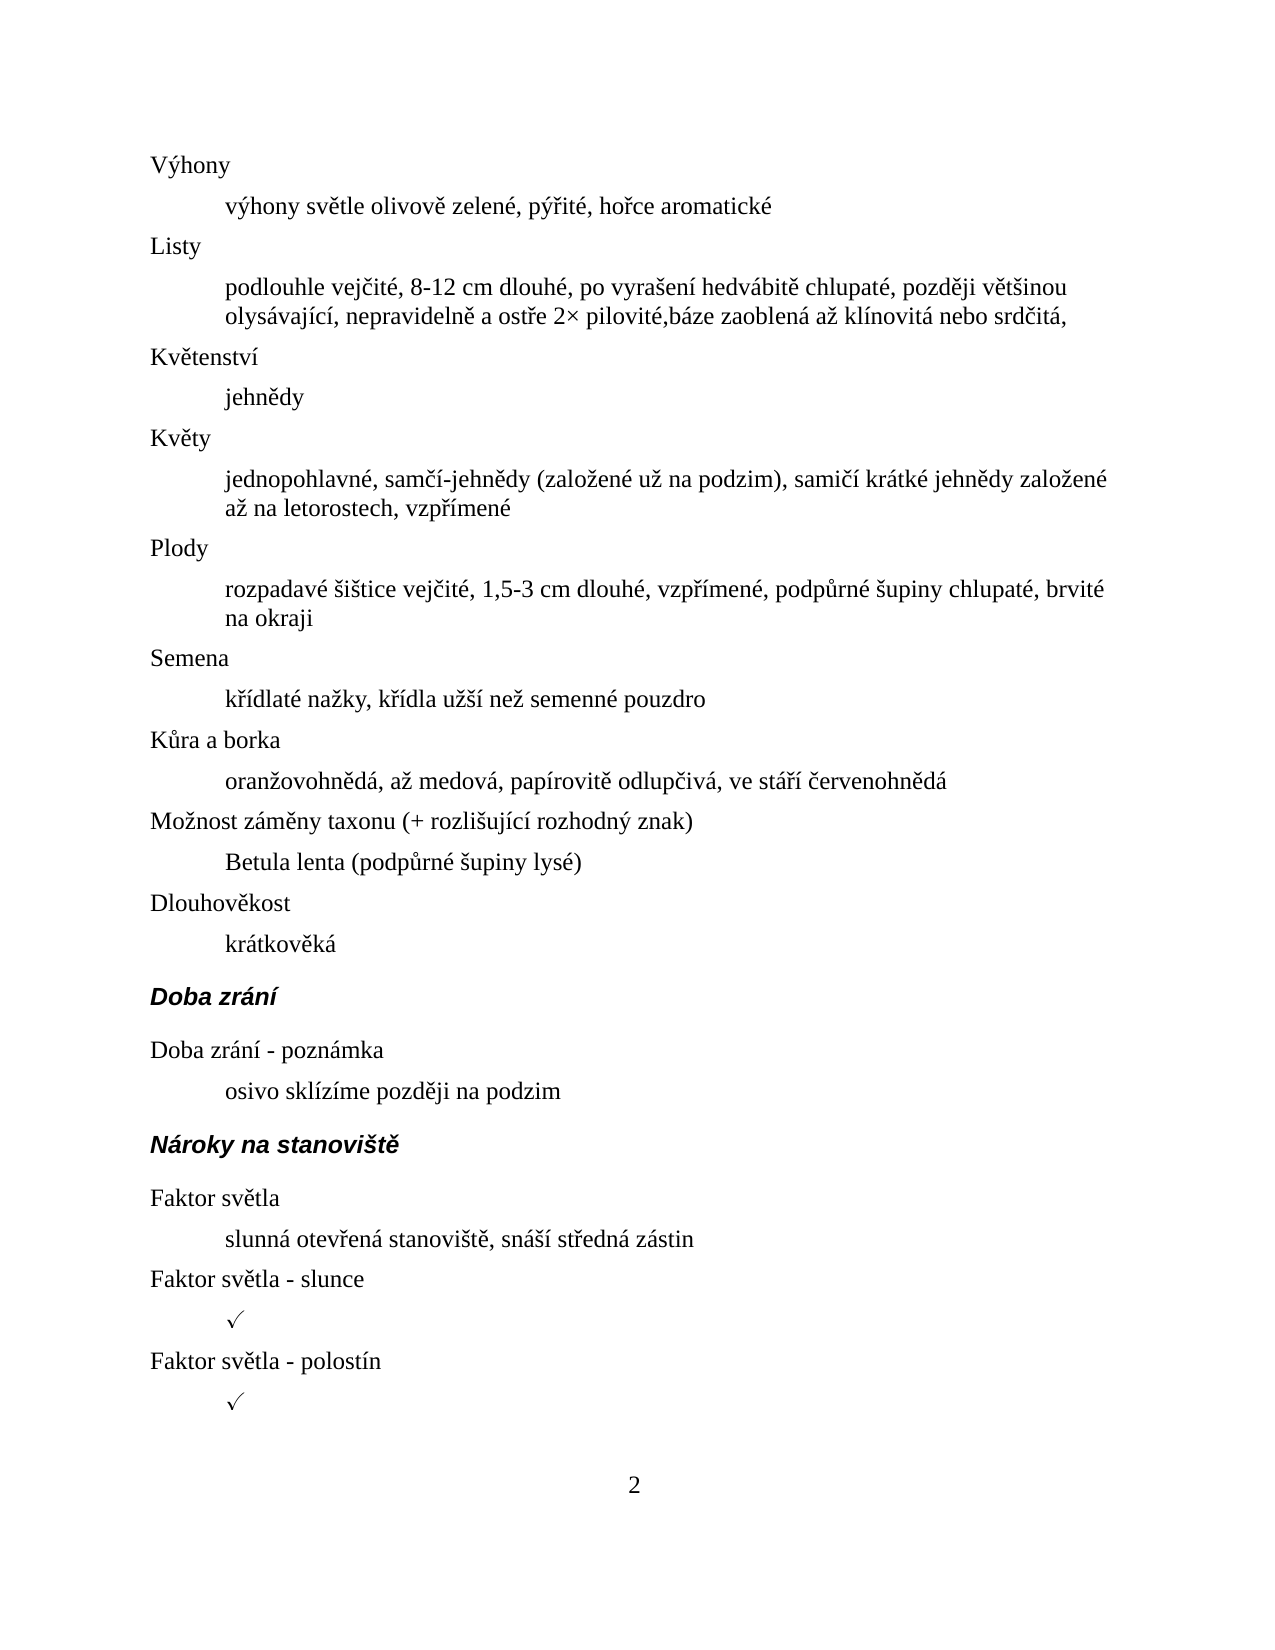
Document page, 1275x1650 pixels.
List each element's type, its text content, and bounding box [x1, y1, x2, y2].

text Plody [150, 533, 1125, 562]
text Semena [150, 643, 1125, 672]
text podlouhle vejčité, 8-12 cm dlouhé, po vyrašení hedvábitě chlupaté, později většinou olysávající, nepravidelně a ostře 2× pilovité,báze zaoblená až klínovitá nebo srdčitá, [225, 272, 1125, 330]
text Kůra a borka [150, 725, 1125, 754]
text ✓ [225, 1305, 1125, 1334]
subtitle Doba zrání [150, 982, 1125, 1011]
text krátkověká [225, 929, 1125, 957]
text Faktor světla - slunce [150, 1264, 1125, 1293]
text Dlouhověkost [150, 888, 1125, 917]
text Doba zrání - poznámka [150, 1035, 1125, 1064]
text oranžovohnědá, až medová, papírovitě odlupčivá, ve stáří červenohnědá [225, 766, 1125, 794]
text Květenství [150, 342, 1125, 370]
text Faktor světla [150, 1183, 1125, 1212]
text rozpadavé šištice vejčité, 1,5-3 cm dlouhé, vzpřímené, podpůrné šupiny chlupaté, brvité na okraji [225, 574, 1125, 632]
text jednopohlavné, samčí-jehnědy (založené už na podzim), samičí krátké jehnědy založené až na letorostech, vzpřímené [225, 464, 1125, 521]
text ✓ [225, 1387, 1125, 1415]
text slunná otevřená stanoviště, snáší středná zástin [225, 1224, 1125, 1252]
text Betula lenta (podpůrné šupiny lysé) [225, 847, 1125, 876]
text jehnědy [225, 382, 1125, 411]
text křídlaté nažky, křídla užší než semenné pouzdro [225, 684, 1125, 713]
text Faktor světla - polostín [150, 1346, 1125, 1374]
text Květy [150, 423, 1125, 452]
subtitle Nároky na stanoviště [150, 1130, 1125, 1158]
text osivo sklízíme později na podzim [225, 1076, 1125, 1105]
text Výhony [150, 150, 1125, 179]
text Možnost záměny taxonu (+ rozlišující rozhodný znak) [150, 806, 1125, 835]
text výhony světle olivově zelené, pýřité, hořce aromatické [225, 191, 1125, 219]
text Listy [150, 231, 1125, 260]
